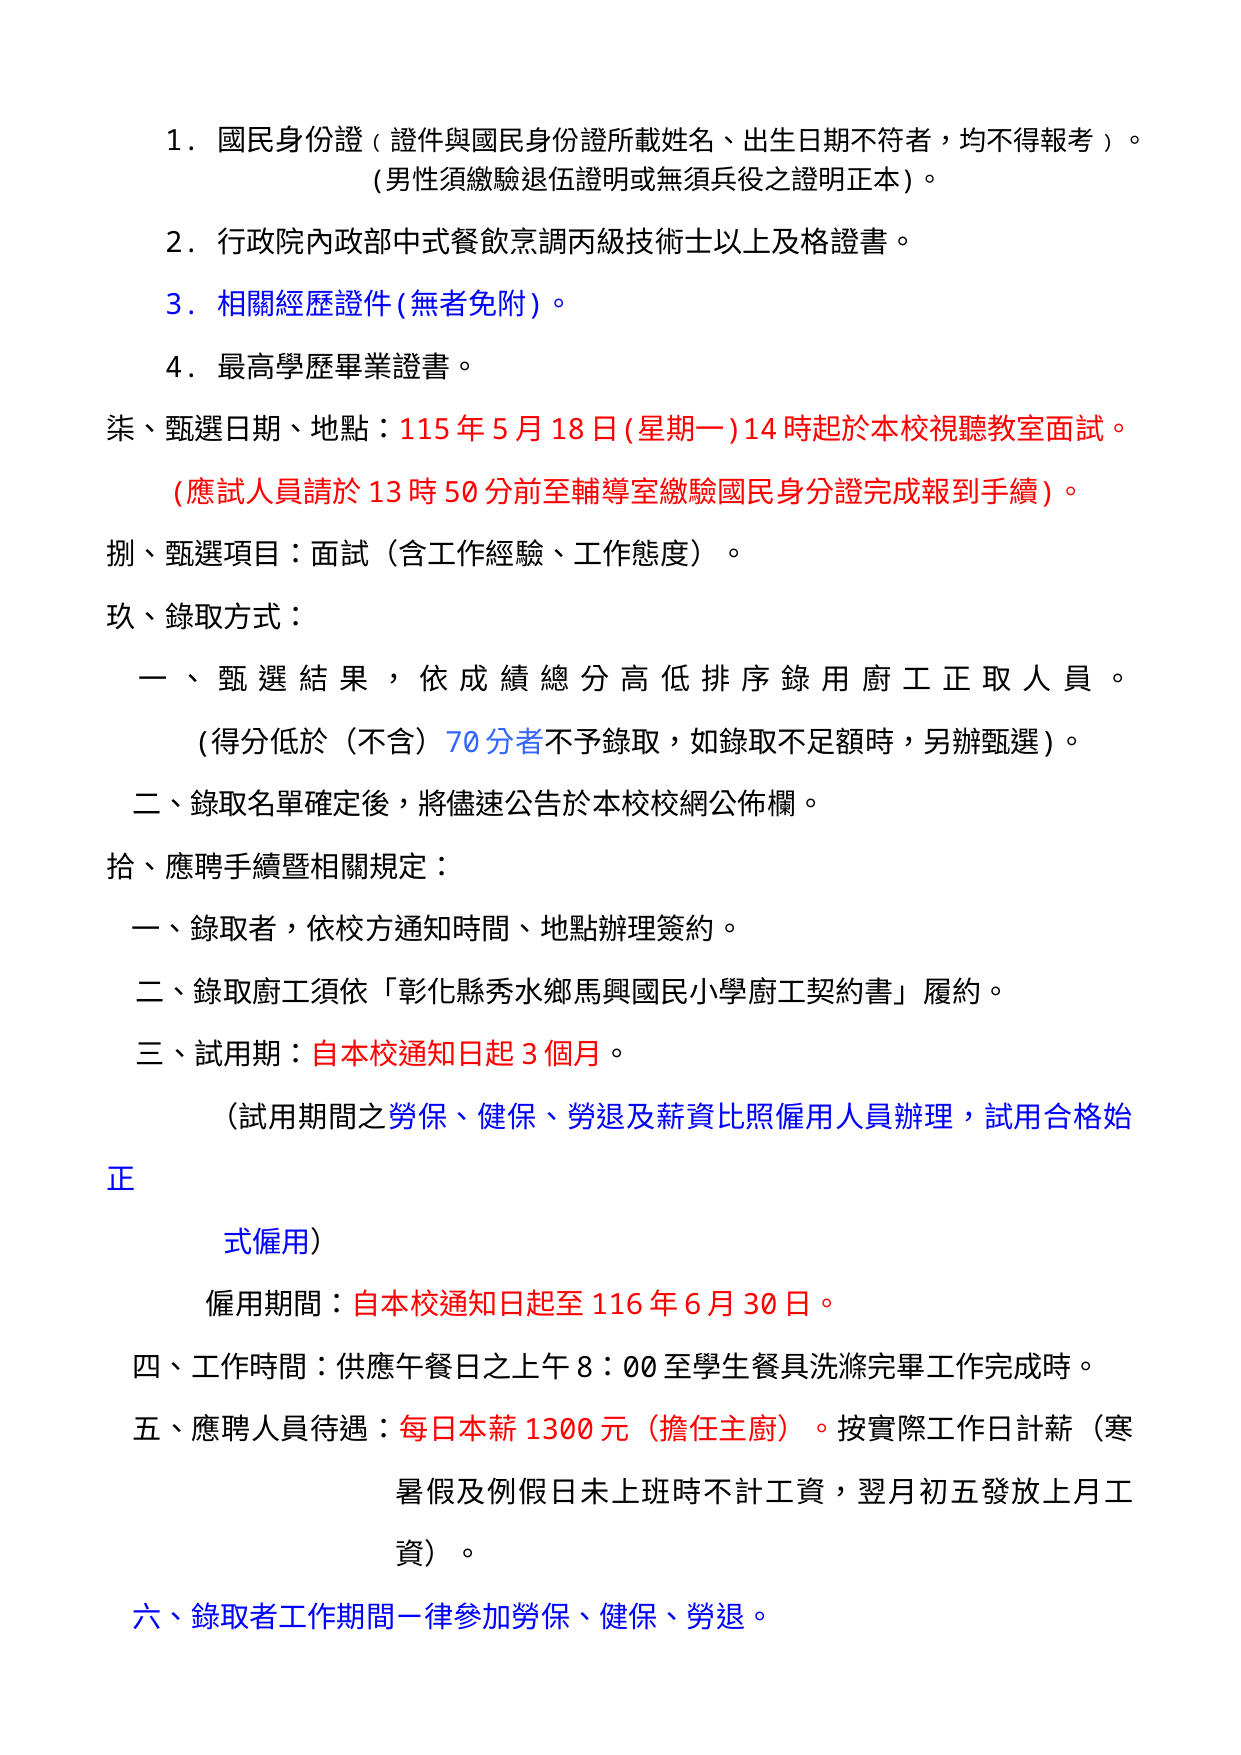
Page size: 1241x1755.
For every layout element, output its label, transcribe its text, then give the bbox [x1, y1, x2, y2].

text 2. 行政院內政部中式餐飲烹調丙級技術士以上及格證書。 [106, 198, 1134, 260]
text 三、試用期：自本校通知日起3個月。 [106, 1010, 1134, 1073]
text (男性須繳驗退伍證明或無須兵役之證明正本)。 [106, 158, 1134, 198]
text （試用期間之勞保、健保、勞退及薪資比照僱用人員辦理，試用合格始正 [106, 1073, 1134, 1198]
text 四、工作時間：供應午餐日之上午8：00至學生餐具洗滌完畢工作完成時。 [132, 1323, 1134, 1385]
text 二、錄取廚工須依「彰化縣秀水鄉馬興國民小學廚工契約書」履約。 [135, 948, 1134, 1010]
text 五、應聘人員待遇：每日本薪1300元（擔任主廚）。按實際工作日計薪（寒暑假及例假日未上班時不計工資，翌月初五發放上月工資）。 [132, 1385, 1134, 1573]
subtitle 拾、應聘手續暨相關規定： [106, 823, 1134, 885]
text 僱用期間：自本校通知日起至116年6月30日。 [106, 1260, 1134, 1323]
text 3. 相關經歷證件(無者免附)。 [106, 260, 1134, 323]
text 式僱用） [106, 1198, 1134, 1260]
text 一、錄取者，依校方通知時間、地點辦理簽約。 [131, 885, 1134, 948]
subtitle 捌、甄選項目：面試（含工作經驗、工作態度）。 [106, 510, 1134, 573]
text 二、錄取名單確定後，將儘速公告於本校校網公佈欄。 [133, 760, 1134, 823]
text 1. 國民身份證﹙證件與國民身份證所載姓名、出生日期不符者，均不得報考﹚。 [106, 96, 1134, 158]
text 一、甄選結果，依成績總分高低排序錄用廚工正取人員。 (得分低於（不含）70分者不予錄取，如錄取不足額時，另辦甄選)。 [138, 635, 1134, 760]
text 六、錄取者工作期間ㄧ律參加勞保、健保、勞退。 [132, 1573, 1134, 1635]
text 玖、錄取方式： [106, 573, 1134, 635]
text 4. 最高學歷畢業證書。 [106, 323, 1134, 385]
subtitle 柒、甄選日期、地點：115年5月18日(星期一)14時起於本校視聽教室面試。(應試人員請於13時50分前至輔導室繳驗國民身分證完成報到手續)。 [106, 385, 1134, 510]
